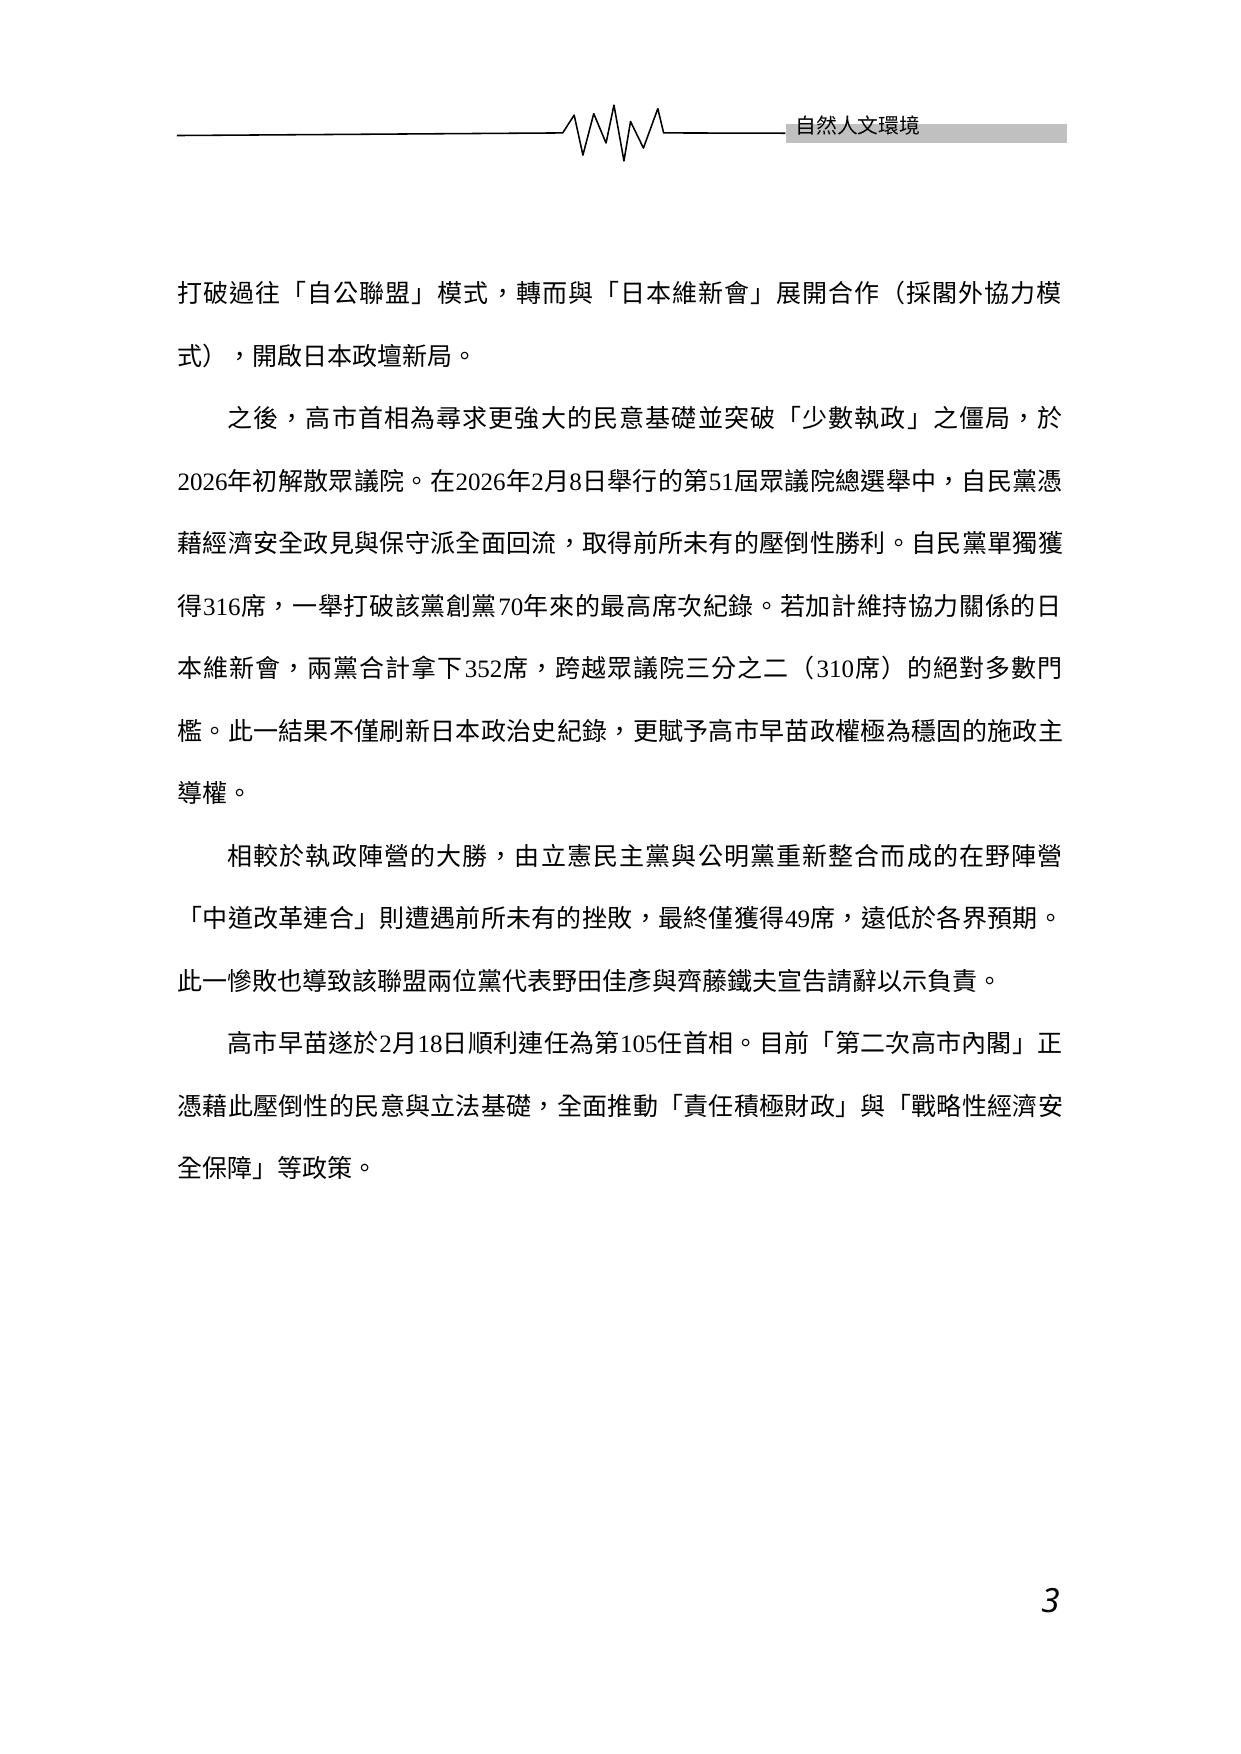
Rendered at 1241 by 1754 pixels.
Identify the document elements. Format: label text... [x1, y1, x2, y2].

text 打破過往「自公聯盟」模式，轉而與「日本維新會」展開合作（採閣外協力模式），開啟日本政壇新局。 [177, 250, 1063, 375]
text 相較於執政陣營的大勝，由立憲民主黨與公明黨重新整合而成的在野陣營「中道改革連合」則遭遇前所未有的挫敗，最終僅獲得49席，遠低於各界預期。此一慘敗也導致該聯盟兩位黨代表野田佳彥與齊藤鐵夫宣告請辭以示負責。 [177, 813, 1063, 1000]
text 高市早苗遂於2月18日順利連任為第105任首相。目前「第二次高市內閣」正憑藉此壓倒性的民意與立法基礎，全面推動「責任積極財政」與「戰略性經濟安全保障」等政策。 [177, 1000, 1063, 1188]
text 之後，高市首相為尋求更強大的民意基礎並突破「少數執政」之僵局，於2026年初解散眾議院。在2026年2月8日舉行的第51屆眾議院總選舉中，自民黨憑藉經濟安全政見與保守派全面回流，取得前所未有的壓倒性勝利。自民黨單獨獲得316席，一舉打破該黨創黨70年來的最高席次紀錄。若加計維持協力關係的日本維新會，兩黨合計拿下352席，跨越眾議院三分之二（310席）的絕對多數門檻。此一結果不僅刷新日本政治史紀錄，更賦予高市早苗政權極為穩固的施政主導權。 [177, 375, 1063, 813]
